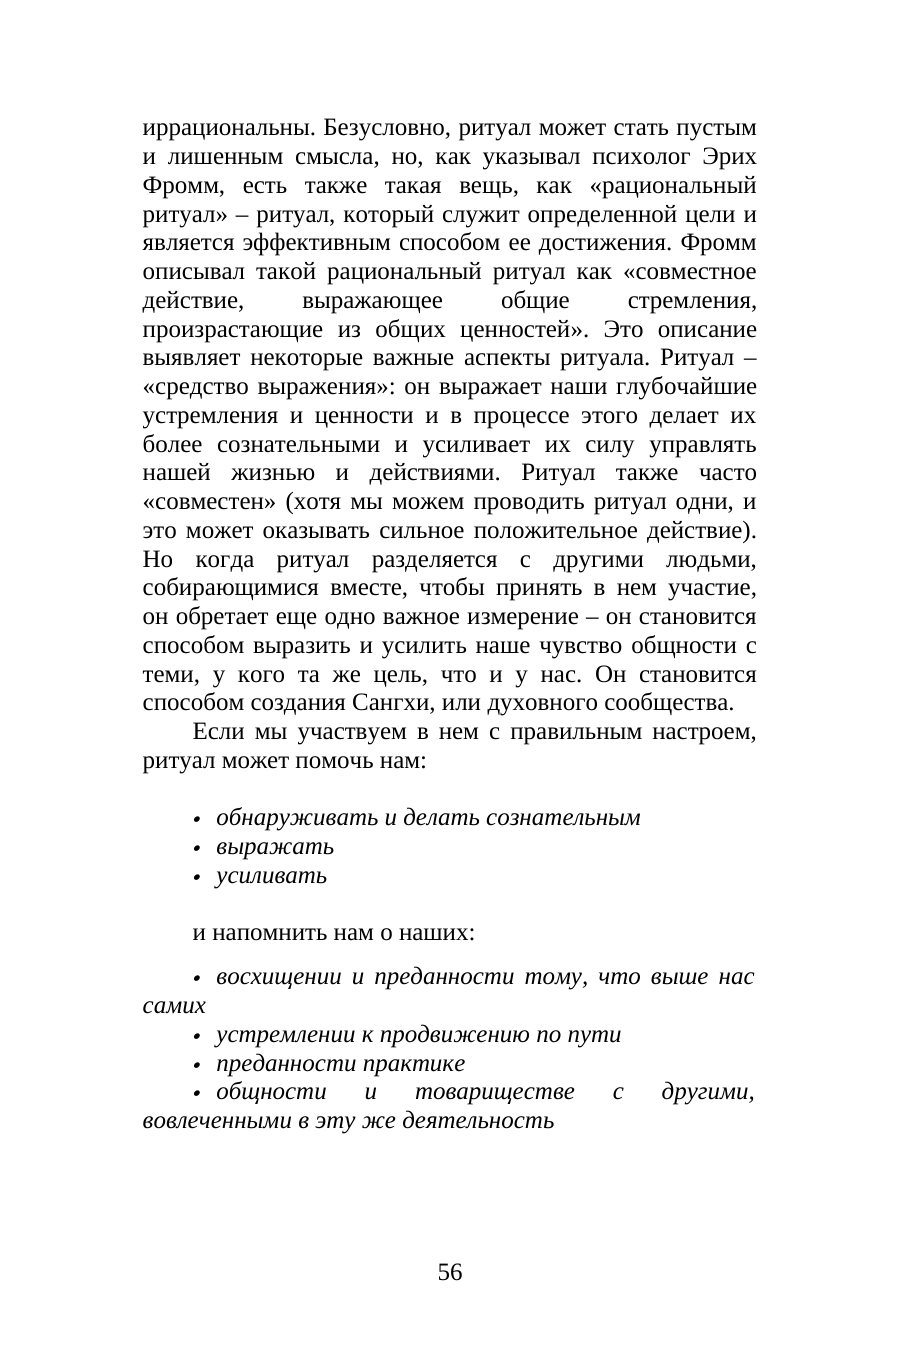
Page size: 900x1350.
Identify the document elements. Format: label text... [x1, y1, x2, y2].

text  усиливать [142, 860, 757, 889]
text  восхищении и преданности тому, что выше нас самих [142, 961, 757, 1019]
text  преданности практике [142, 1048, 757, 1076]
text Если мы участвуем в нем с правильным настроем, ритуал может помочь нам: [142, 716, 757, 774]
text и напомнить нам о наших: [142, 917, 757, 946]
text  общности и товариществе с другими, вовлеченными в эту же деятельность [142, 1076, 757, 1134]
text  устремлении к продвижению по пути [142, 1019, 757, 1048]
text  обнаруживать и делать сознательным [142, 802, 757, 831]
text  выражать [142, 831, 757, 860]
text иррациональны. Безусловно, ритуал может стать пустым и лишенным смысла, но, как указывал психолог Эрих Фромм, есть также такая вещь, как «рациональный ритуал» – ритуал, который служит определенной цели и является эффективным способом ее достижения. Фромм описывал такой рациональный ритуал как «совместное действие, выражающее общие стремления, произрастающие из общих ценностей». Это описание выявляет некоторые важные аспекты ритуала. Ритуал – «средство выражения»: он выражает наши глубочайшие устремления и ценности и в процессе этого делает их более сознательными и усиливает их силу управлять нашей жизнью и действиями. Ритуал также часто «совместен» (хотя мы можем проводить ритуал одни, и это может оказывать сильное положительное действие). Но когда ритуал разделяется с другими людьми, собирающимися вместе, чтобы принять в нем участие, он обретает еще одно важное измерение – он становится способом выразить и усилить наше чувство общности с теми, у кого та же цель, что и у нас. Он становится способом создания Сангхи, или духовного сообщества. [142, 112, 757, 716]
